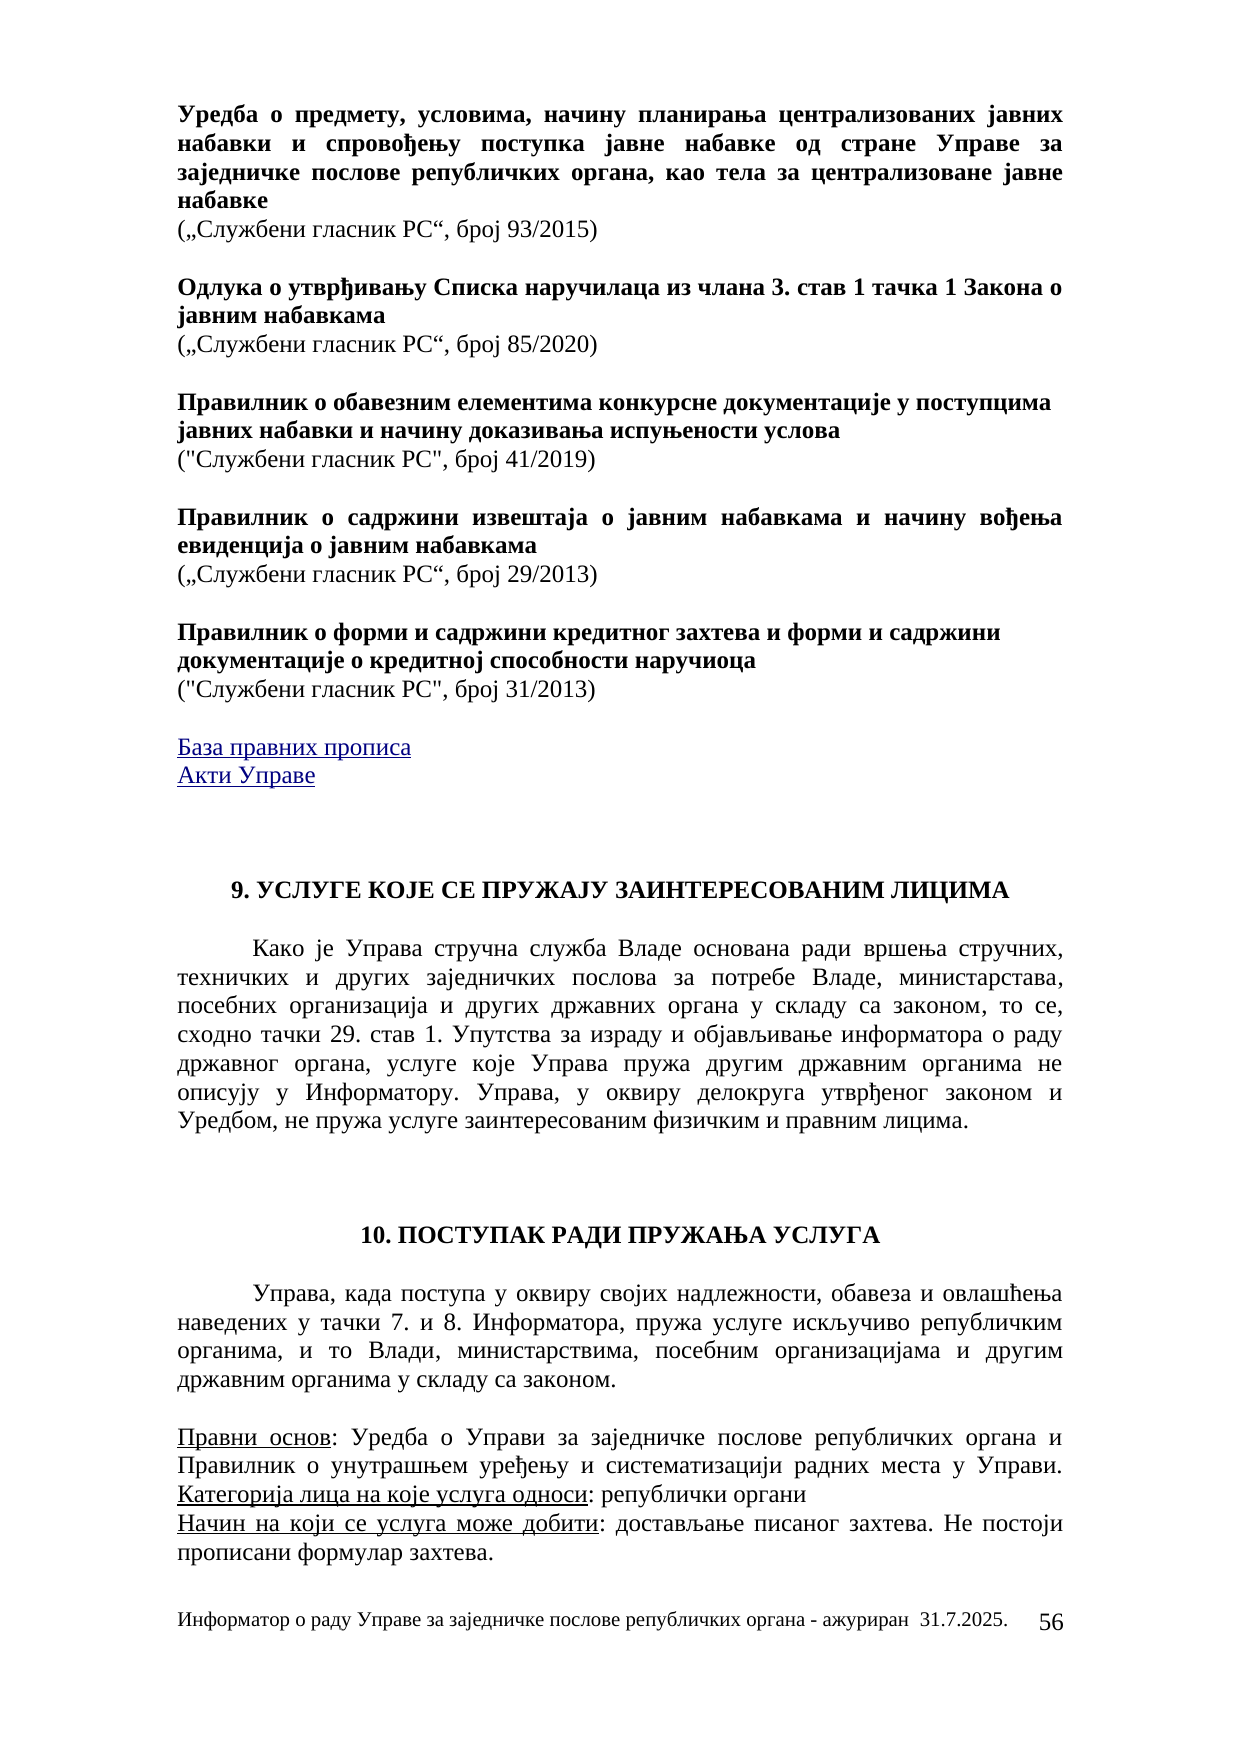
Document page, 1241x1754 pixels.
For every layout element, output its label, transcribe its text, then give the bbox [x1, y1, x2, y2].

text Правни основ: Уредба о Управи за заједничке послове републичких органа и Правилник о унутрашњем уређењу и систематизацији радних места у Управи. Категорија лица на које услуга односи: републички органи [177, 1422, 1063, 1508]
text ("Службени гласник РС", број 41/2019) [177, 444, 1063, 473]
text База правних прописа [177, 732, 1063, 761]
text („Службени гласник РС“, број 93/2015) [177, 214, 1063, 243]
subtitle 9. УСЛУГЕ КОЈЕ СЕ ПРУЖАЈУ ЗАИНТЕРЕСОВАНИМ ЛИЦИМА [177, 876, 1063, 904]
text Управа, када поступа у оквиру својих надлежности, обавеза и овлашћења наведених у тачки 7. и 8. Информатора, пружа услуге искључиво републичким органима, и то Влади, министарствима, посебним организацијама и другим државним органима у складу са законом. [177, 1278, 1063, 1393]
text Правилник о садржини извештаја о јавним набавкама и начину вођења евиденција о јавним набавкама [177, 502, 1063, 559]
text („Службени гласник РС“, број 29/2013) [177, 559, 1063, 588]
text („Службени гласник РС“, број 85/2020) [177, 329, 1063, 358]
text Правилник о форми и садржини кредитног захтева и форми и садржини документације о кредитној способности наручиоца [177, 617, 1063, 674]
text Уредба о предмету, условима, начину планирања централизованих јавних набавки и спровођењу поступка јавне набавке од стране Управе за заједничке послове републичких органа, као тела за централизоване јавне набавке [177, 99, 1063, 214]
subtitle 10. ПОСТУПАК РАДИ ПРУЖАЊА УСЛУГА [177, 1221, 1063, 1249]
text Правилник о обавезним елементима конкурсне документације у поступцима јавних набавки и начину доказивања испуњености услова [177, 387, 1063, 444]
text ("Службени гласник РС", број 31/2013) [177, 674, 1063, 703]
text Како је Управа стручна служба Владе основана ради вршења стручних, техничких и других заједничких послова за потребе Владе, министарстава, посебних организација и других државних органа у складу са законом, то се, сходно тачки 29. став 1. Упутства за израду и објављивање информатора о раду државног органа, услуге које Управа пружа другим државним органима не описују у Информатору. Управа, у оквиру делокруга утврђеног законом и Уредбом, не пружа услуге заинтересованим физичким и правним лицима. [177, 933, 1063, 1134]
text Акти Управе [177, 761, 1063, 789]
text Одлука о утврђивању Списка наручилаца из члана 3. став 1 тачка 1 Закона о јавним набавкама [177, 272, 1063, 329]
text Начин на који се услуга може добити: достављање писаног захтева. Не постоји прописани формулар захтева. [177, 1508, 1063, 1566]
